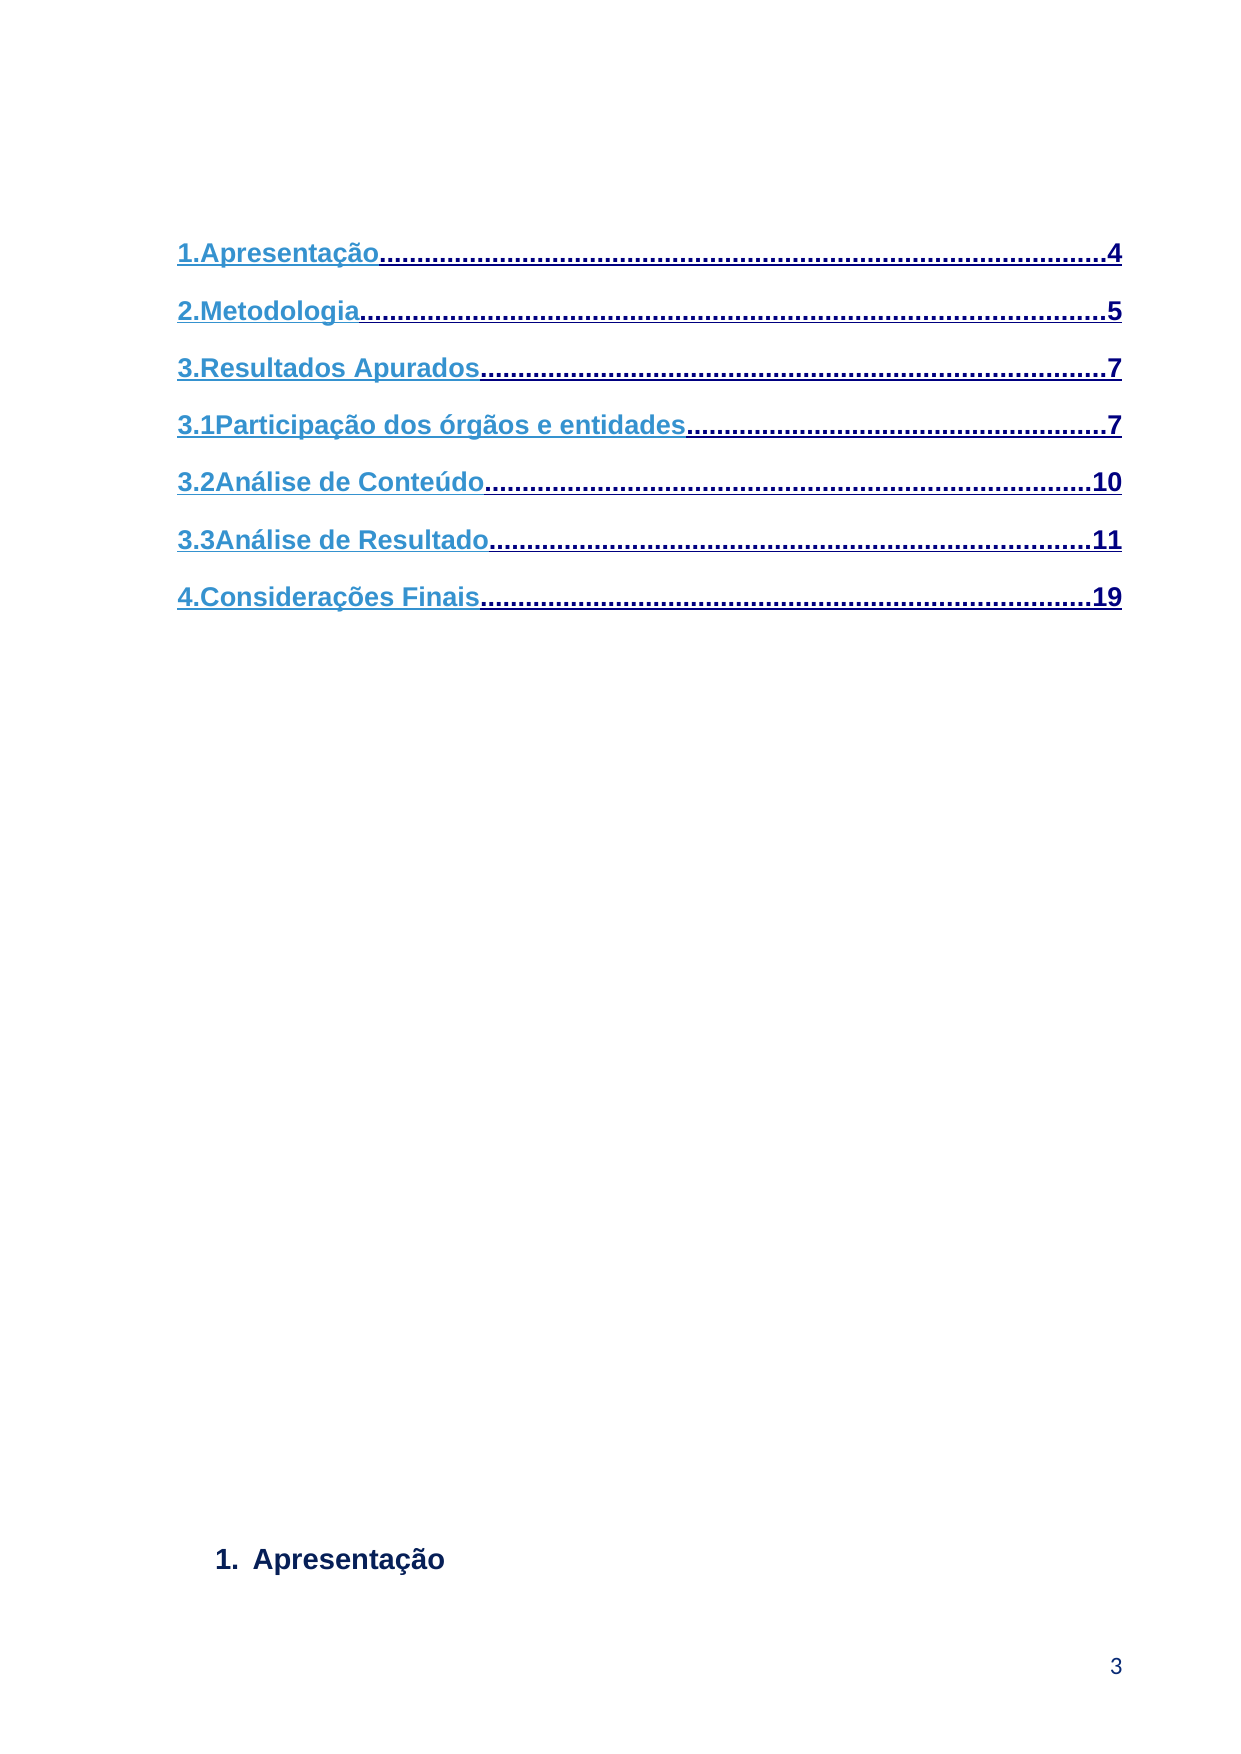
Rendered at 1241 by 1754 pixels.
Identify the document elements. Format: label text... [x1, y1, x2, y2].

list Apresentação [215, 1542, 1122, 1575]
text 4. Considerações Finais 19 [177, 581, 1122, 608]
text 2. Metodologia 5 [177, 294, 1122, 322]
text 3.1 Participação dos órgãos e entidades 7 [177, 409, 1122, 436]
text 1. Apresentação 4 [177, 237, 1122, 264]
text 3.2 Análise de Conteúdo 10 [177, 466, 1122, 494]
text 3.3 Análise de Resultado 11 [177, 524, 1122, 551]
text 3. Resultados Apurados 7 [177, 352, 1122, 379]
